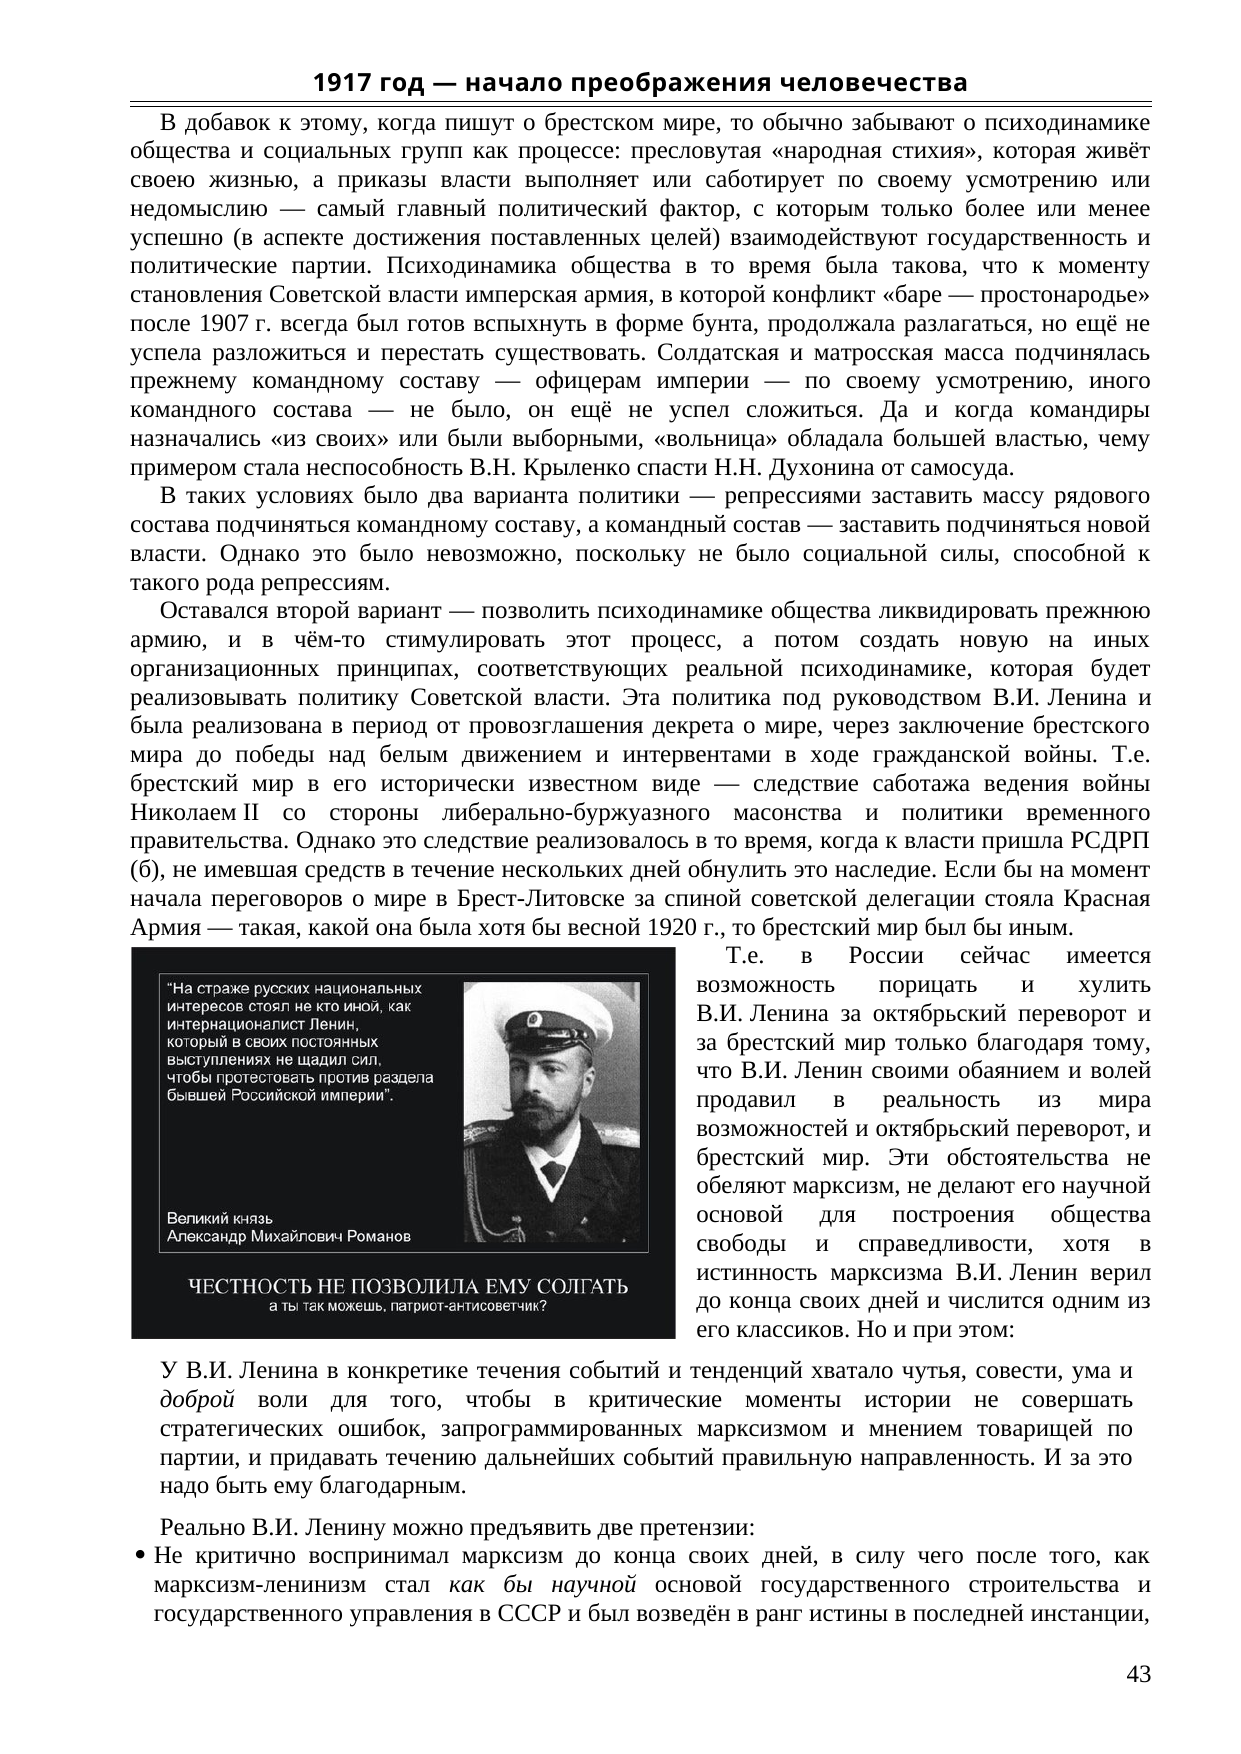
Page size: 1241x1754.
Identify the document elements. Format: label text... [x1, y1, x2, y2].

picture [131, 947, 676, 1339]
text У В.И. Ленина в конкретике течения событий и тенденций хватало чутья, совести, ума и доброй воли для того, чтобы в критические моменты истории не совершать стратегических ошибок, запрограммированных марксизмом и мнением товарищей по партии, и придавать течению дальнейших событий правильную направленность. И за это надо быть ему благодарным. [159, 1355, 1134, 1499]
text В таких условиях было два варианта политики — репрессиями заставить массу рядового состава подчиняться командному составу, а командный состав — заставить подчиняться новой власти. Однако это было невозможно, поскольку не было социальной силы, способной к такого рода репрессиям. [130, 480, 1152, 595]
list Не критично воспринимал марксизм до конца своих дней, в силу чего после того, как марксизм-ленинизм стал как бы научной основой государственного строительства и государственного управления в СССР и был возведён в ранг истины в последней инстанции, [136, 1540, 1152, 1627]
text В добавок к этому, когда пишут о брестском мире, то обычно забывают о психодинамике общества и социальных групп как процессе: пресловутая «народная стихия», которая живёт своею жизнью, а приказы власти выполняет или саботирует по своему усмотрению или недомыслию — самый главный политический фактор, с которым только более или менее успешно (в аспекте достижения поставленных целей) взаимодействуют государственность и политические партии. Психодинамика общества в то время была такова, что к моменту становления Советской власти имперская армия, в которой конфликт «баре — простонародье» после 1907 г. всегда был готов вспыхнуть в форме бунта, продолжала разлагаться, но ещё не успела разложиться и перестать существовать. Солдатская и матросская масса подчинялась прежнему командному составу — офицерам империи — по своему усмотрению, иного командного состава — не было, он ещё не успел сложиться. Да и когда командиры назначались «из своих» или были выборными, «вольница» обладала большей властью, чему примером стала неспособность В.Н. Крыленко спасти Н.Н. Духонина от самосуда. [130, 107, 1152, 480]
text Т.е. в России сейчас имеется возможность порицать и хулить В.И. Ленина за октябрьский переворот и за брестский мир только благодаря тому, что В.И. Ленин своими обаянием и волей продавил в реальность из мира возможностей и октябрьский переворот, и брестский мир. Эти обстоятельства не обеляют марксизм, не делают его научной основой для построения общества свободы и справедливости, хотя в истинность марксизма В.И. Ленин верил до конца своих дней и числится одним из его классиков. Но и при этом: [130, 940, 1152, 1343]
text Оставался второй вариант — позволить психодинамике общества ликвидировать прежнюю армию, и в чём-то стимулировать этот процесс, а потом создать новую на иных организационных принципах, соответствующих реальной психодинамике, которая будет реализовывать политику Советской власти. Эта политика под руководством В.И. Ленина и была реализована в период от провозглашения декрета о мире, через заключение брестского мира до победы над белым движением и интервентами в ходе гражданской войны. Т.е. брестский мир в его исторически известном виде — следствие саботажа ведения войны Николаем II со стороны либерально-буржуазного масонства и политики временного правительства. Однако это следствие реализовалось в то время, когда к власти пришла РСДРП (б), не имевшая средств в течение нескольких дней обнулить это наследие. Если бы на момент начала переговоров о мире в Брест-Литовске за спиной советской делегации стояла Красная Армия — такая, какой она была хотя бы весной 1920 г., то брестский мир был бы иным. [130, 595, 1152, 940]
text Реально В.И. Ленину можно предъявить две претензии: [130, 1512, 1152, 1540]
